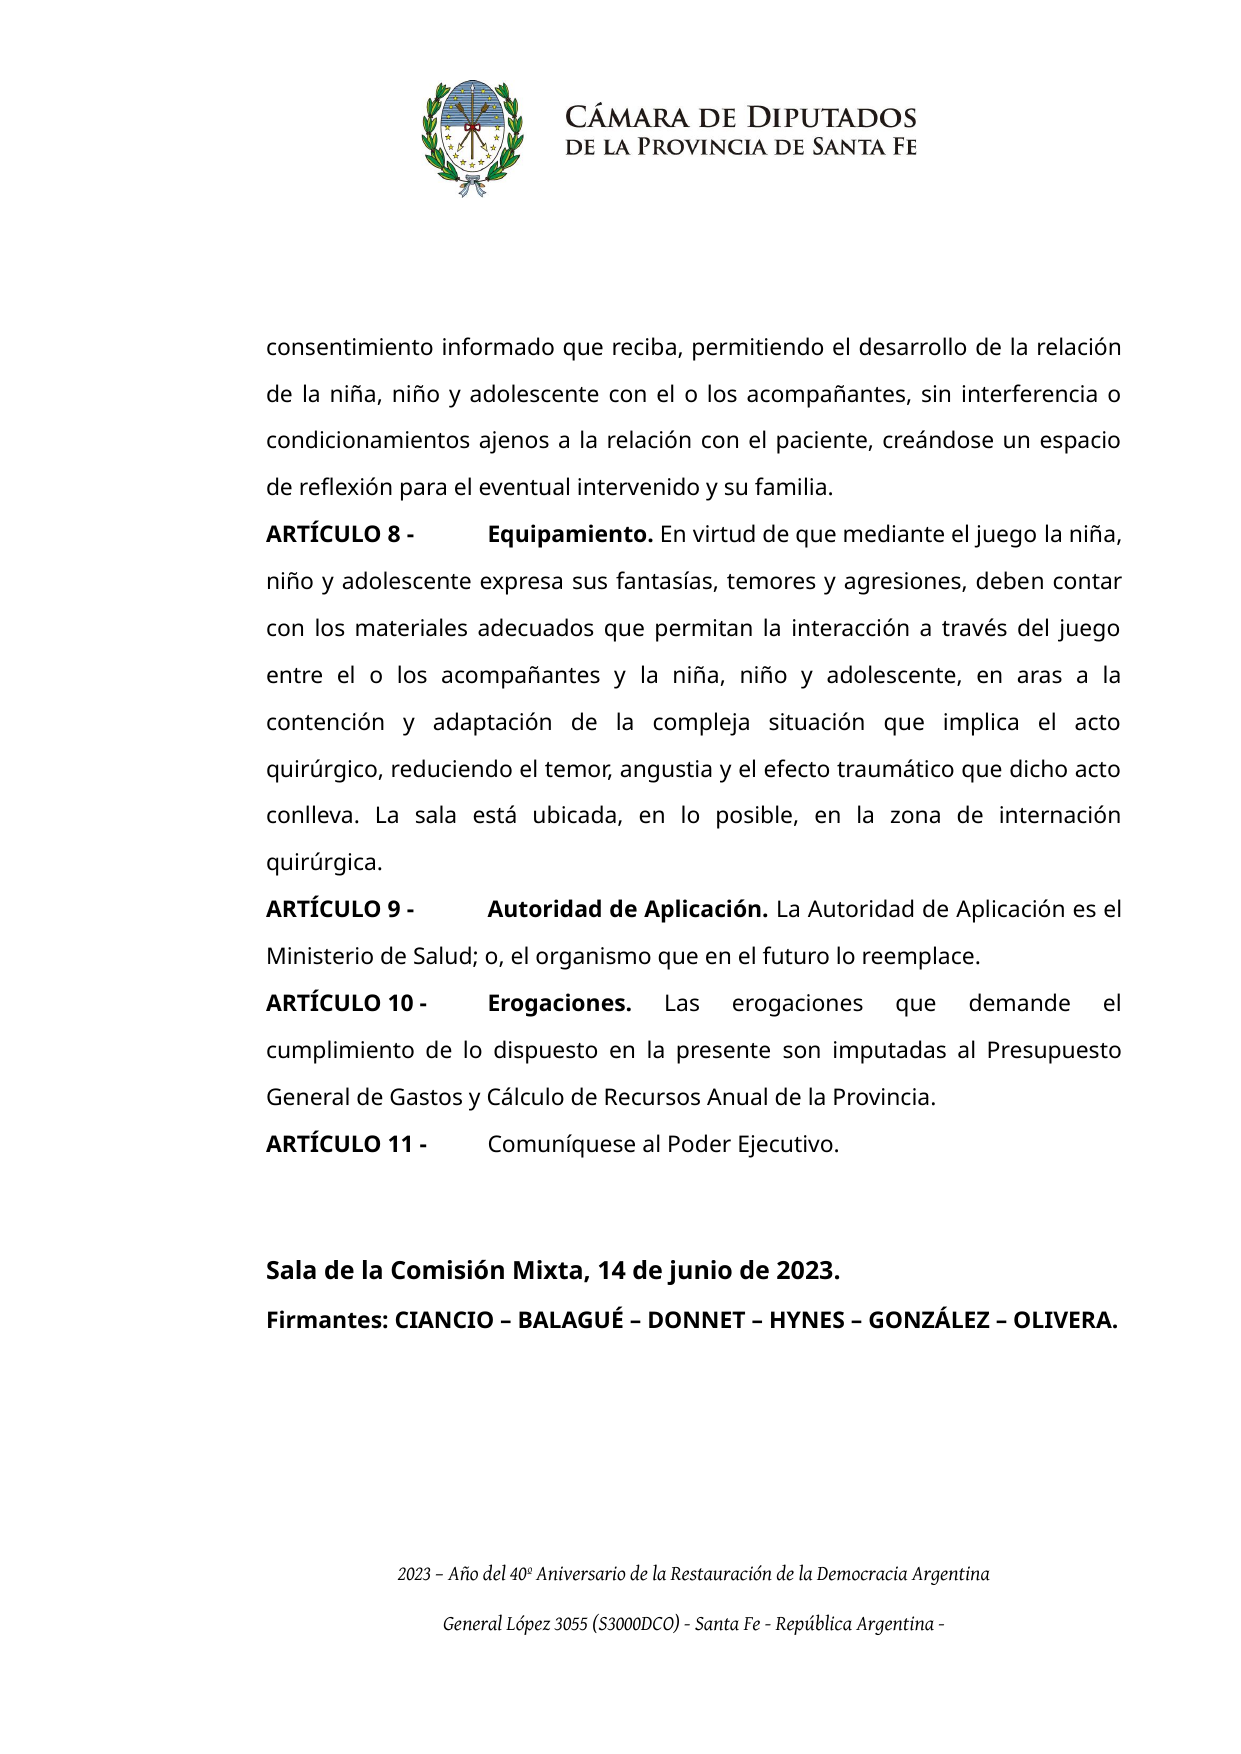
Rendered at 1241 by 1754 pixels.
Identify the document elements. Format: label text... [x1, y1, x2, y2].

list Autoridad de Aplicación. La Autoridad de Aplicación es el Ministerio de Salud; o, el organismo que en el futuro lo reemplace. [266, 893, 1122, 971]
text Sala de la Comisión Mixta, 14 de junio de 2023. [266, 1253, 1122, 1287]
list Erogaciones. Las erogaciones que demande el cumplimiento de lo dispuesto en la presente son imputadas al Presupuesto General de Gastos y Cálculo de Recursos Anual de la Provincia. [266, 987, 1122, 1112]
picture [421, 80, 917, 202]
list Equipamiento. En virtud de que mediante el juego la niña, niño y adolescente expresa sus fantasías, temores y agresiones, deben contar con los materiales adecuados que permitan la interacción a través del juego entre el o los acompañantes y la niña, niño y adolescente, en aras a la contención y adaptación de la compleja situación que implica el acto quirúrgico, reduciendo el temor, angustia y el efecto traumático que dicho acto conlleva. La sala está ubicada, en lo posible, en la zona de internación quirúrgica. [266, 518, 1122, 878]
text Firmantes: CIANCIO – BALAGUÉ – DONNET – HYNES – GONZÁLEZ – OLIVERA. [266, 1304, 1122, 1335]
list consentimiento informado que reciba, permitiendo el desarrollo de la relación de la niña, niño y adolescente con el o los acompañantes, sin interferencia o condicionamientos ajenos a la relación con el paciente, creándose un espacio de reflexión para el eventual intervenido y su familia. [266, 331, 1122, 503]
list Comuníquese al Poder Ejecutivo. [266, 1128, 1122, 1159]
